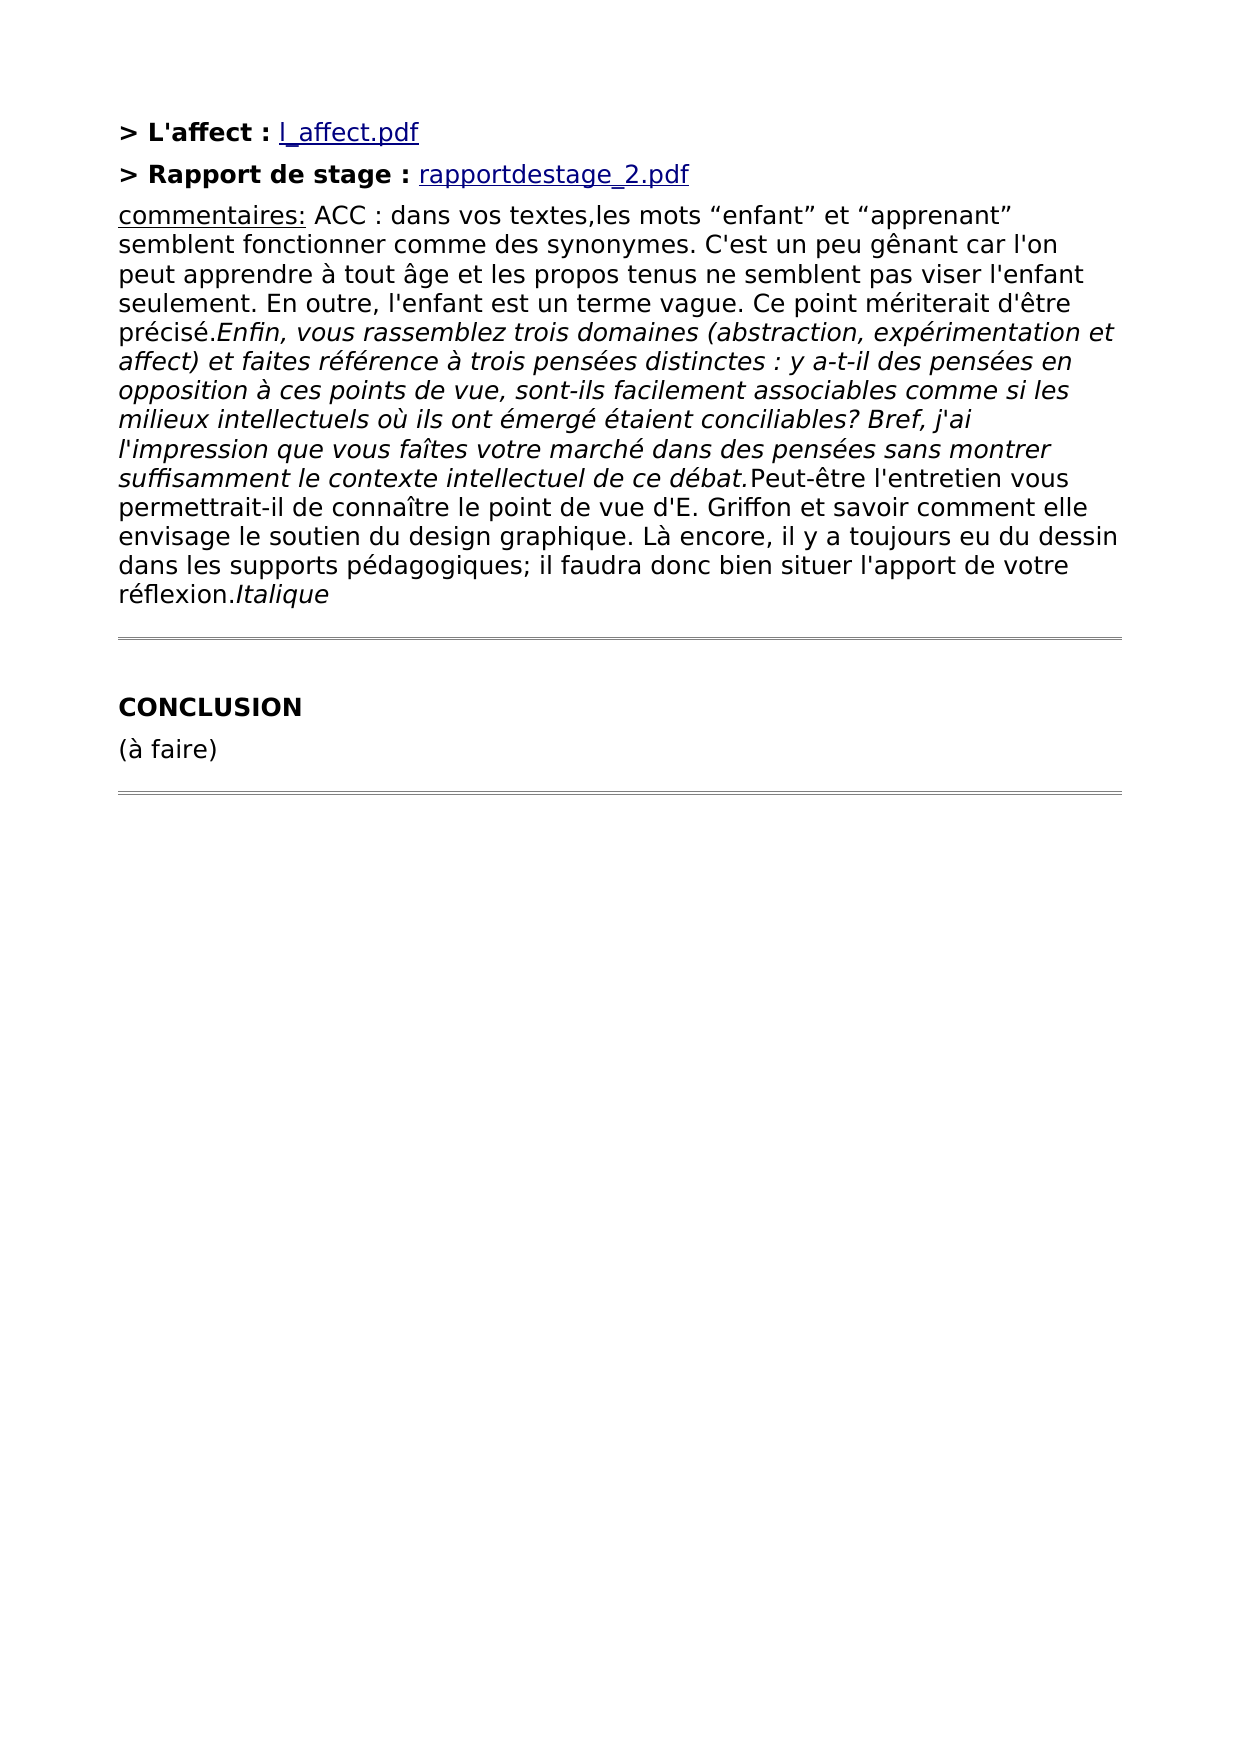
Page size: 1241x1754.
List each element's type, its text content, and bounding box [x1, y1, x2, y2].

text > Rapport de stage : rapportdestage_2.pdf [118, 160, 1122, 189]
text commentaires: ACC : dans vos textes,les mots “enfant” et “apprenant” semblent fonctionner comme des synonymes. C'est un peu gênant car l'on peut apprendre à tout âge et les propos tenus ne semblent pas viser l'enfant seulement. En outre, l'enfant est un terme vague. Ce point mériterait d'être précisé.Enfin, vous rassemblez trois domaines (abstraction, expérimentation et affect) et faites référence à trois pensées distinctes : y a-t-il des pensées en opposition à ces points de vue, sont-ils facilement associables comme si les milieux intellectuels où ils ont émergé étaient conciliables? Bref, j'ai l'impression que vous faîtes votre marché dans des pensées sans montrer suffisamment le contexte intellectuel de ce débat.Peut-être l'entretien vous permettrait-il de connaître le point de vue d'E. Griffon et savoir comment elle envisage le soutien du design graphique. Là encore, il y a toujours eu du dessin dans les supports pédagogiques; il faudra donc bien situer l'apport de votre réflexion.Italique [118, 201, 1122, 610]
text > L'affect : l_affect.pdf [118, 118, 1122, 147]
subtitle CONCLUSION [118, 694, 1122, 723]
text (à faire) [118, 735, 1122, 764]
